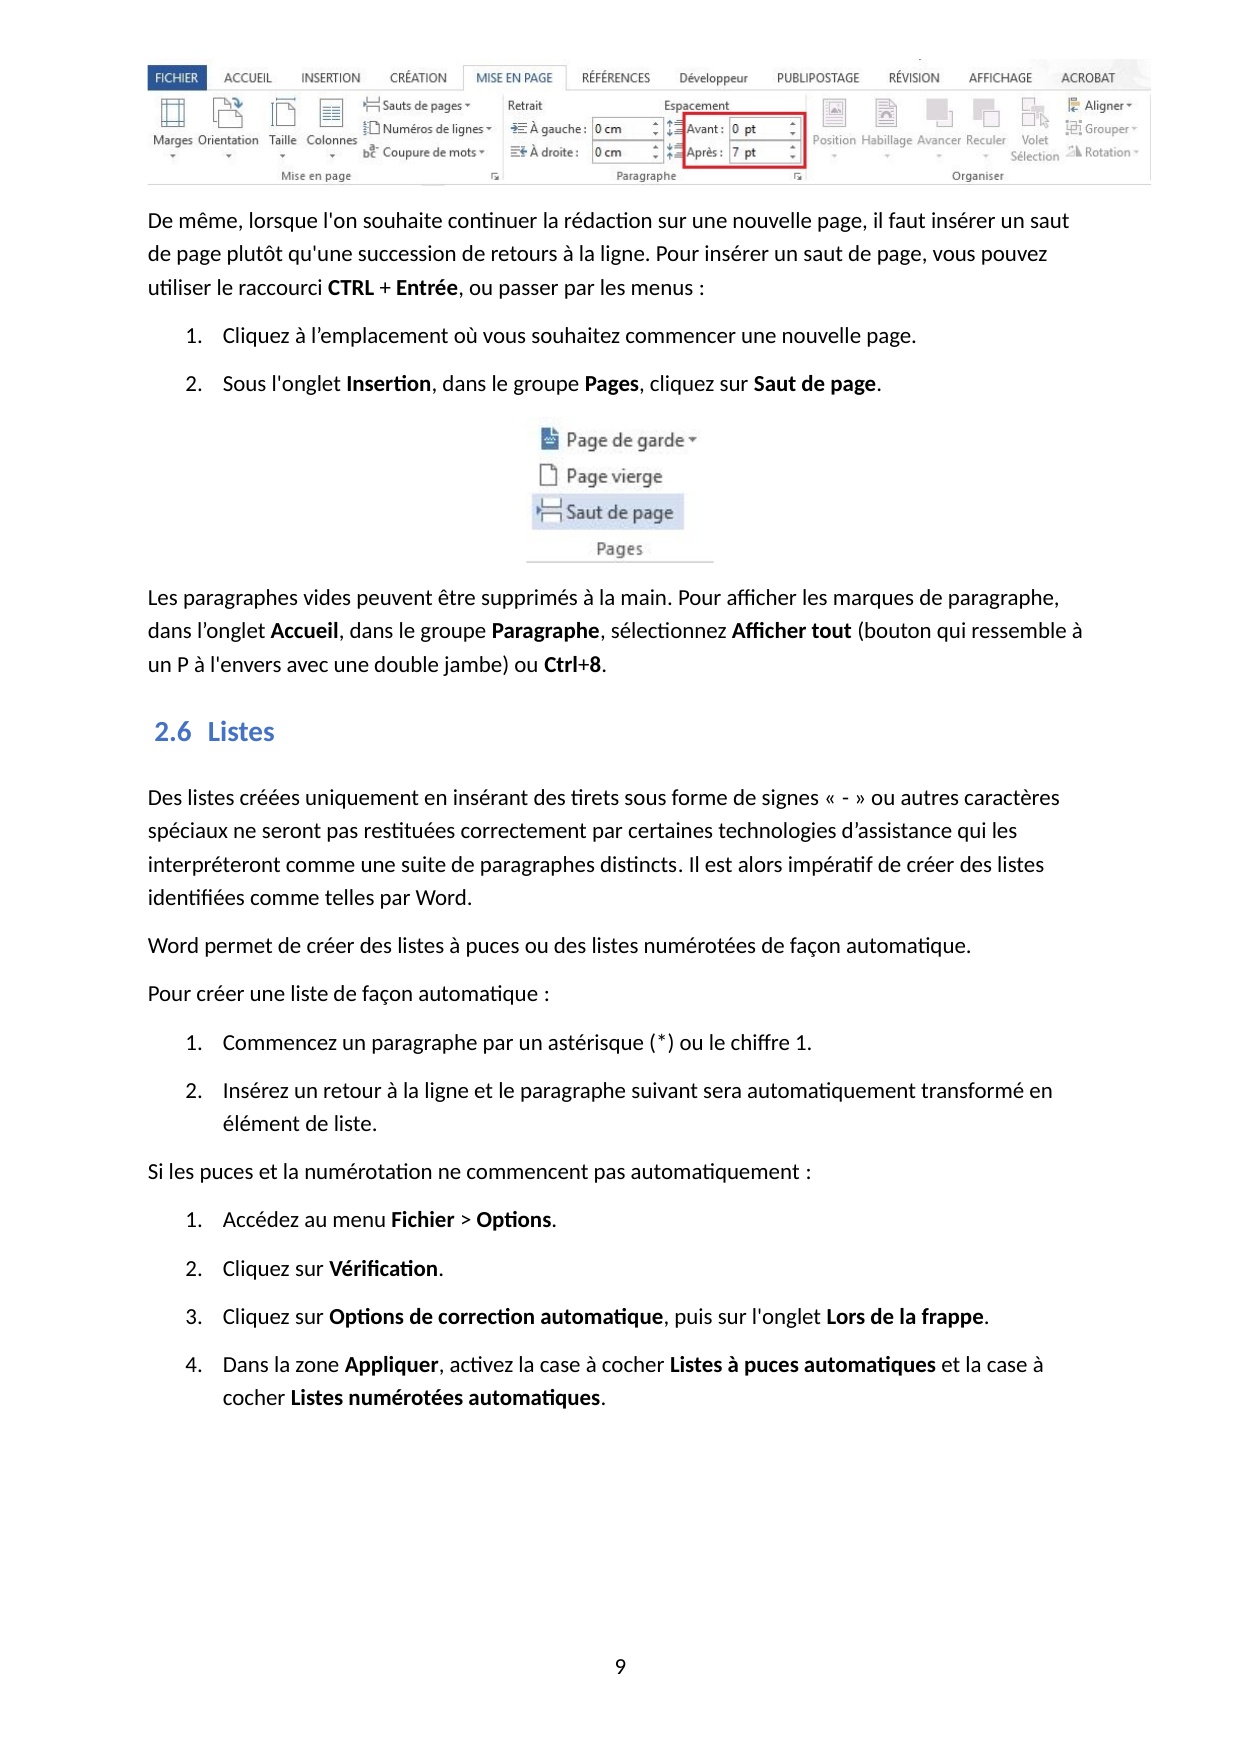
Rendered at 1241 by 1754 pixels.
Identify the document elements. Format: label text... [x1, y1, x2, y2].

list Accédez au menu Fichier > Options. [185, 1206, 1093, 1233]
list Dans la zone Appliquer, activez la case à cocher Listes à puces automatiques et la case à cocher Listes numérotées automatiques. [185, 1350, 1093, 1411]
list Commencez un paragraphe par un astérisque (*) ou le chiffre 1. [185, 1028, 1093, 1056]
subtitle Listes [148, 713, 1093, 748]
list Cliquez sur Vérification. [185, 1254, 1093, 1282]
picture [526, 417, 714, 563]
text Pour créer une liste de façon automatique : [148, 979, 1093, 1007]
text Si les puces et la numérotation ne commencent pas automatiquement : [148, 1157, 1093, 1185]
text De même, lorsque l'on souhaite continuer la rédaction sur une nouvelle page, il faut insérer un saut de page plutôt qu'une succession de retours à la ligne. Pour insérer un saut de page, vous pouvez utiliser le raccourci CTRL + Entrée, ou passer par les menus : [148, 206, 1093, 301]
list Sous l'onglet Insertion, dans le groupe Pages, cliquez sur Saut de page. [185, 369, 1093, 397]
list Cliquez à l’emplacement où vous souhaitez commencer une nouvelle page. [185, 321, 1093, 349]
list Insérez un retour à la ligne et le paragraphe suivant sera automatiquement transformé en élément de liste. [185, 1076, 1093, 1137]
picture [147, 59, 1151, 186]
text Des listes créées uniquement en insérant des tirets sous forme de signes « - » ou autres caractères spéciaux ne seront pas restituées correctement par certaines technologies d’assistance qui les interpréteront comme une suite de paragraphes distincts. Il est alors impératif de créer des listes identifiées comme telles par Word. [148, 783, 1093, 911]
list Cliquez sur Options de correction automatique, puis sur l'onglet Lors de la frappe. [185, 1302, 1093, 1330]
text Les paragraphes vides peuvent être supprimés à la main. Pour afficher les marques de paragraphe, dans l’onglet Accueil, dans le groupe Paragraphe, sélectionnez Afficher tout (bouton qui ressemble à un P à l'envers avec une double jambe) ou Ctrl+8. [148, 583, 1093, 678]
text Word permet de créer des listes à puces ou des listes numérotées de façon automatique. [148, 931, 1093, 959]
